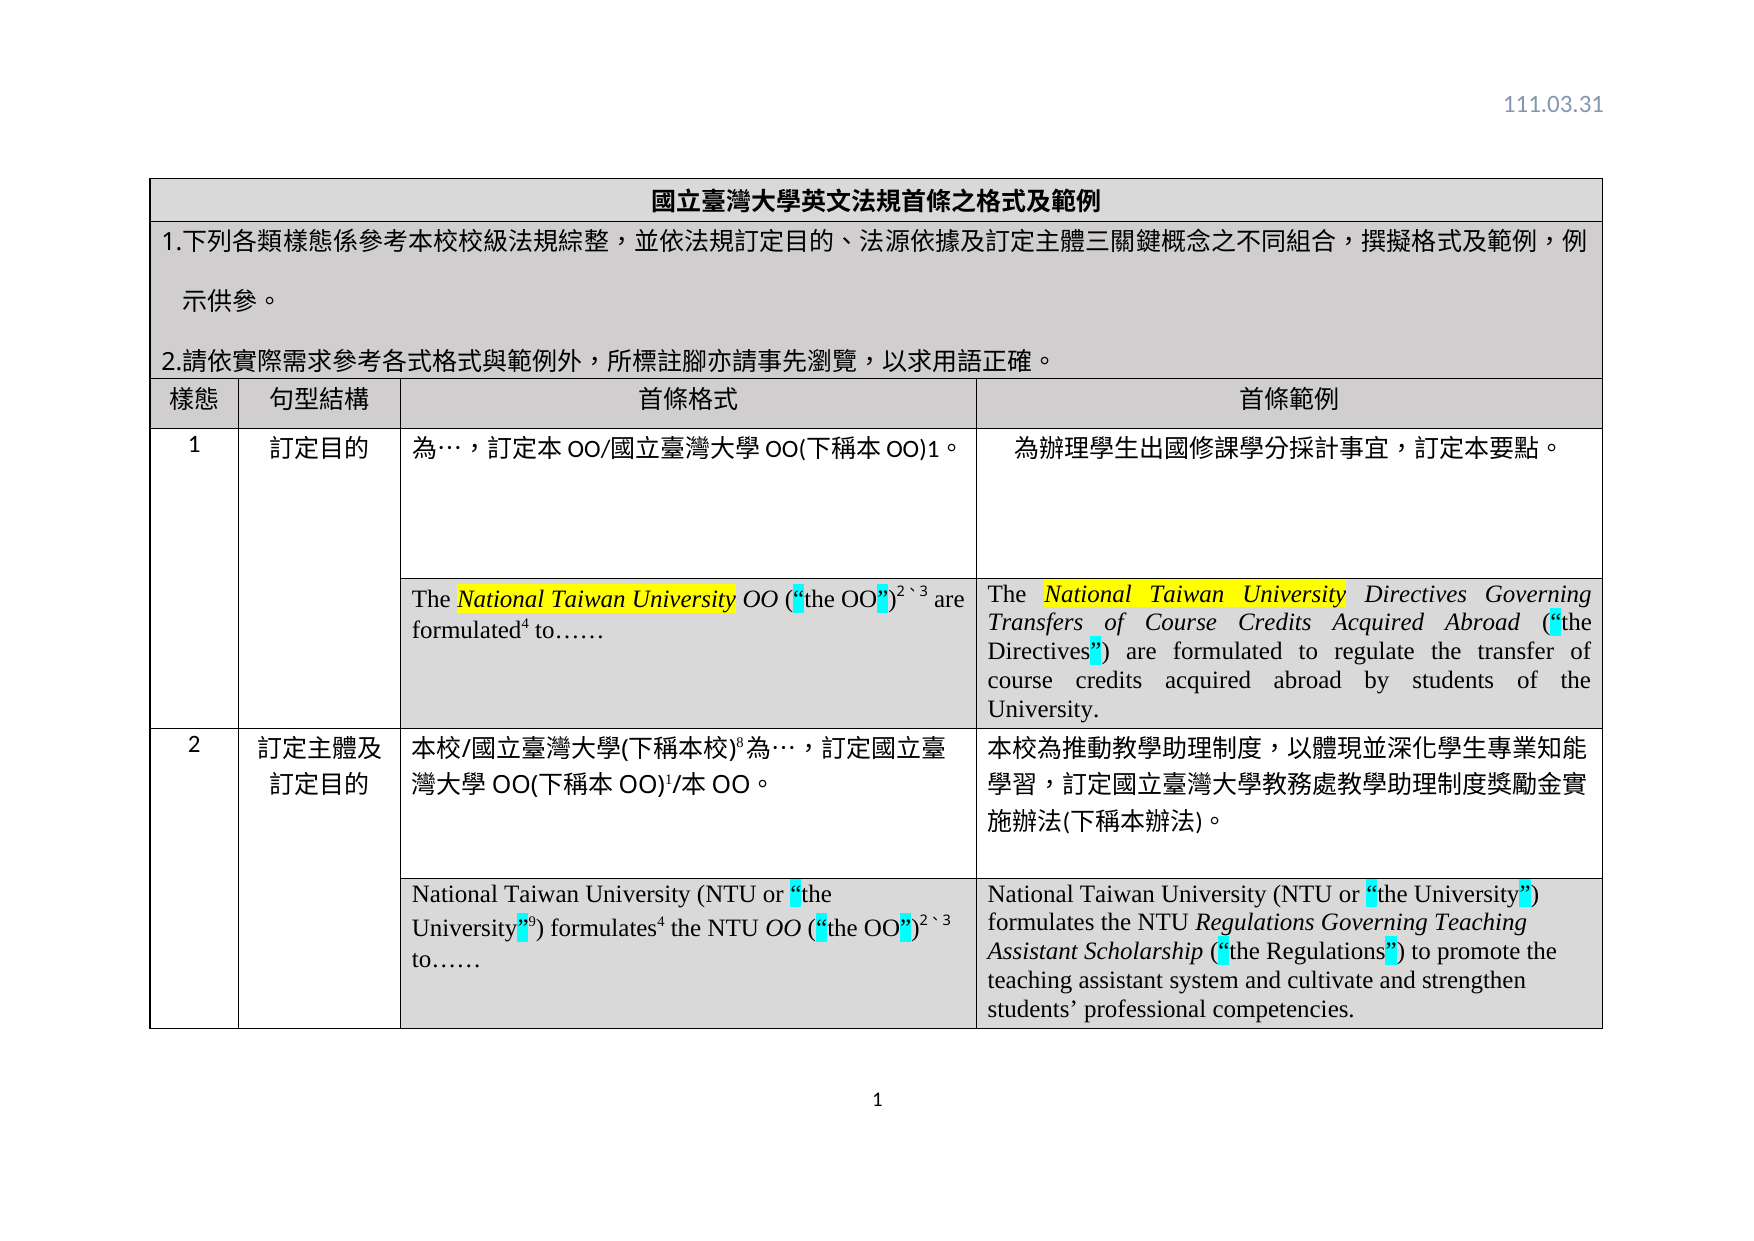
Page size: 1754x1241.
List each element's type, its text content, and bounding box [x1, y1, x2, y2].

table_cell 本校為推動教學助理制度，以體現並深化學生專業知能學習，訂定國立臺灣大學教務處教學助理制度獎勵金實施辦法(下稱本辦法)。 [977, 729, 1602, 878]
table_cell 訂定目的 [239, 429, 400, 728]
table_cell 1 [151, 429, 238, 728]
table_cell 樣態 [151, 379, 238, 428]
table_cell National Taiwan University (NTU or “the University”) formulates the NTU Regulations Governing Teaching Assistant Scholarship (“the Regulations”) to promote the teaching assistant system and cultivate and strengthen students’ professional competencies. [977, 879, 1602, 1028]
table_cell 1.下列各類樣態係參考本校校級法規綜整，並依法規訂定目的、法源依據及訂定主體三關鍵概念之不同組合，撰擬格式及範例，例示供參。 2.請依實際需求參考各式格式與範例外，所標註腳亦請事先瀏覽，以求用語正確。 [151, 222, 1602, 378]
table_cell 為…，訂定本OO/國立臺灣大學OO(下稱本OO)1。 [401, 429, 976, 578]
table_cell The National Taiwan University Directives Governing Transfers of Course Credits Acquired Abroad (“the Directives”) are formulated to regulate the transfer of course credits acquired abroad by students of the University. [977, 579, 1602, 728]
table_cell The National Taiwan University OO (“the OO”)2、3 are formulated4 to…… [401, 579, 976, 728]
table_cell National Taiwan University (NTU or “the University”9) formulates4 the NTU OO (“the OO”)2、3 to…… [401, 879, 976, 1028]
table_cell 首條範例 [977, 379, 1602, 428]
table_cell 2 [151, 729, 238, 1028]
table_cell 句型結構 [239, 379, 400, 428]
table_cell 本校/國立臺灣大學(下稱本校)8為…，訂定國立臺灣大學OO(下稱本OO)1/本OO。 [401, 729, 976, 878]
table_cell 訂定主體及訂定目的 [239, 729, 400, 1028]
table_cell 為辦理學生出國修課學分採計事宜，訂定本要點。 [977, 429, 1602, 578]
table_header 國立臺灣大學英文法規首條之格式及範例 [151, 179, 1602, 221]
table_cell 首條格式 [401, 379, 976, 428]
